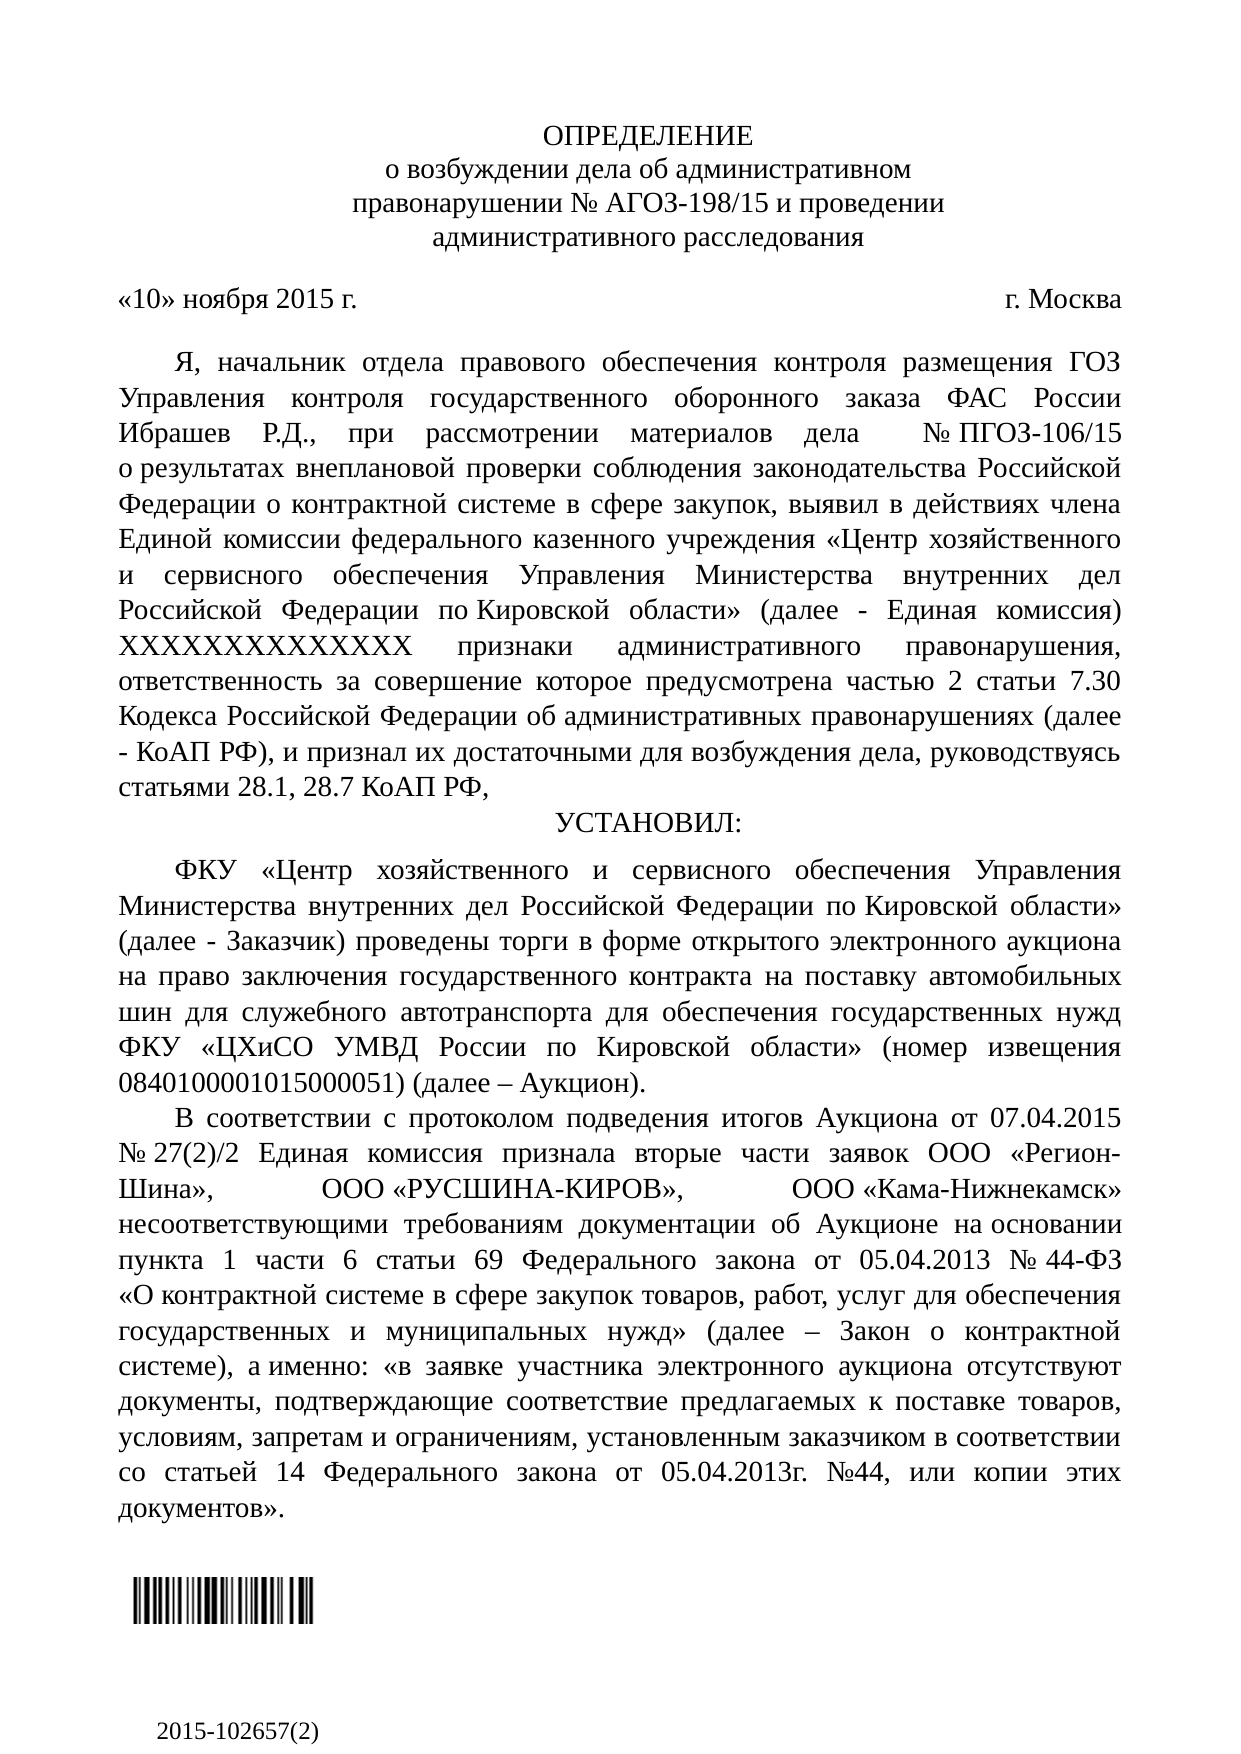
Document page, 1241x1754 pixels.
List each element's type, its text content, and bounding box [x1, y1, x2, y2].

picture [118, 1577, 331, 1624]
text административного расследования [118, 219, 1122, 252]
text правонарушении № АГОЗ-198/15 и проведении [118, 185, 1122, 219]
text ФКУ «Центр хозяйственного и сервисного обеспечения Управления Министерства внутренних дел Российской Федерации по Кировской области» (далее - Заказчик) проведены торги в форме открытого электронного аукциона на право заключения государственного контракта на поставку автомобильных шин для служебного автотранспорта для обеспечения государственных нужд ФКУ «ЦХиСО УМВД России по Кировской области» (номер извещения 0840100001015000051) (далее – Аукцион). [118, 851, 1122, 1099]
text В соответствии с протоколом подведения итогов Аукциона от 07.04.2015 № 27(2)/2 Единая комиссия признала вторые части заявок ООО «Регион-Шина», ООО «РУСШИНА-КИРОВ», ООО «Кама-Нижнекамск» несоответствующими требованиям документации об Аукционе на основании пункта 1 части 6 статьи 69 Федерального закона от 05.04.2013 № 44-ФЗ «О контрактной системе в сфере закупок товаров, работ, услуг для обеспечения государственных и муниципальных нужд» (далее – Закон о контрактной системе), а именно: «в заявке участника электронного аукциона отсутствуют документы, подтверждающие соответствие предлагаемых к поставке товаров, условиям, запретам и ограничениям, установленным заказчиком в соответствии со статьей 14 Федерального закона от 05.04.2013г. №44, или копии этих документов». [118, 1099, 1122, 1524]
text УСТАНОВИЛ: [118, 804, 1122, 839]
text Я, начальник отдела правового обеспечения контроля размещения ГОЗ Управления контроля государственного оборонного заказа ФАС России Ибрашев Р.Д., при рассмотрении материалов дела № ПГОЗ-106/15 о результатах внеплановой проверки соблюдения законодательства Российской Федерации о контрактной системе в сфере закупок, выявил в действиях члена Единой комиссии федерального казенного учреждения «Центр хозяйственного и сервисного обеспечения Управления Министерства внутренних дел Российской Федерации по Кировской области» (далее - Единая комиссия) XXXXXXXXXXXXXX признаки административного правонарушения, ответственность за совершение которое предусмотрена частью 2 статьи 7.30 Кодекса Российской Федерации об административных правонарушениях (далее - КоАП РФ), и признал их достаточными для возбуждения дела, руководствуясь статьями 28.1, 28.7 КоАП РФ, [118, 343, 1122, 804]
text о возбуждении дела об административном [118, 152, 1122, 185]
text ОПРЕДЕЛЕНИЕ [118, 118, 1122, 152]
text «10» ноября 2015 г. г. Москва [117, 281, 1122, 314]
